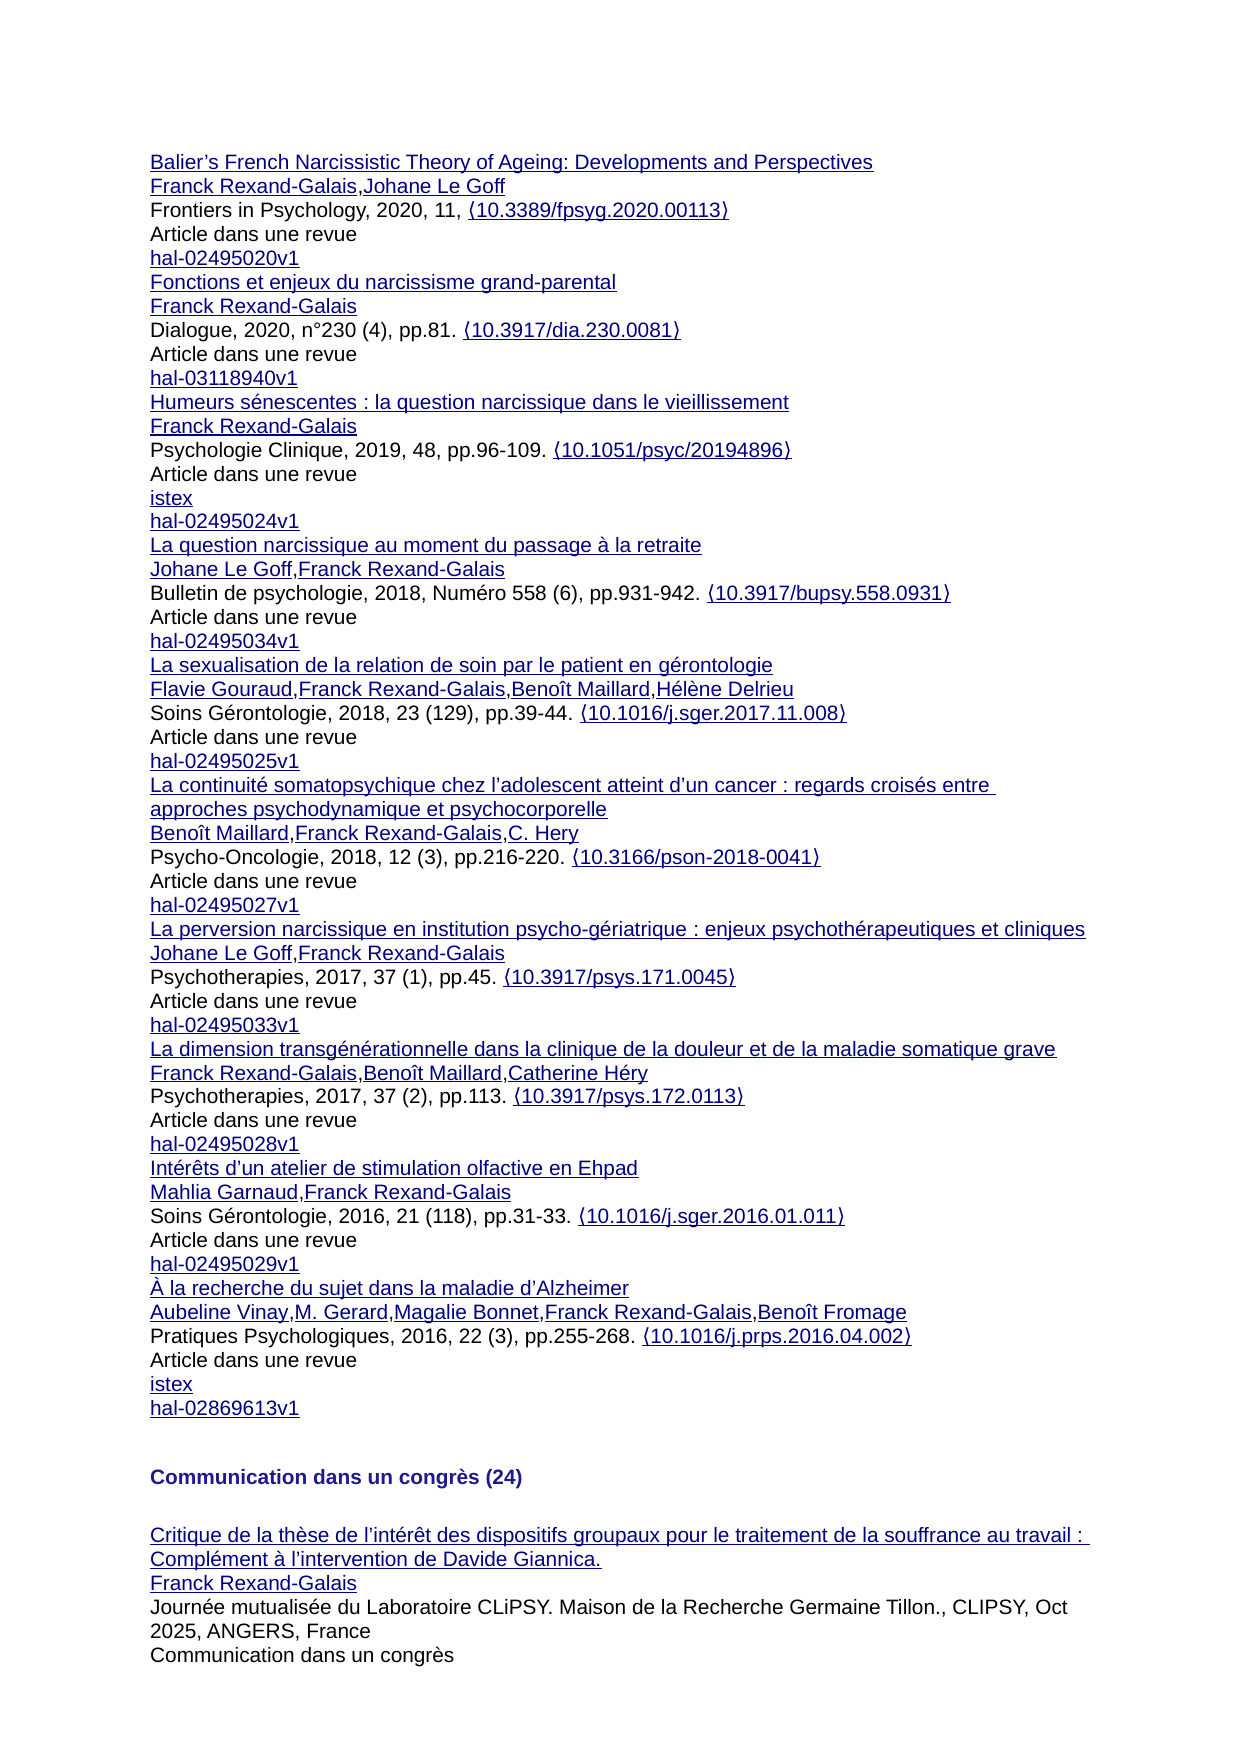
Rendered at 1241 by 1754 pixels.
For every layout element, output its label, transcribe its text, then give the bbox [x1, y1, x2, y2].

table_cell Intérêts d’un atelier de stimulation olfactive en Ehpad Mahlia Garnaud,Franck Rexand-Galais Soins Gérontologie, 2016, 21 (118), pp.31-33. ⟨10.1016/j.sger.2016.01.011⟩ Article dans une revue hal-02495029v1 [150, 1156, 1090, 1276]
table_cell Balier’s French Narcissistic Theory of Ageing: Developments and Perspectives Franck Rexand-Galais,Johane Le Goff Frontiers in Psychology, 2020, 11, ⟨10.3389/fpsyg.2020.00113⟩ Article dans une revue hal-02495020v1 [150, 150, 1090, 270]
table_header Complément à l’intervention de Davide Giannica. Franck Rexand-Galais Journée mutualisée du Laboratoire CLiPSY. Maison de la Recherche Germaine Tillon., CLIPSY, Oct 2025, ANGERS, France Communication dans un congrès [150, 1545, 1090, 1667]
table_header Critique de la thèse de l’intérêt des dispositifs groupaux pour le traitement de la souffrance au travail : [150, 1523, 1090, 1544]
table_cell La continuité somatopsychique chez l’adolescent atteint d’un cancer : regards croisés entre approches psychodynamique et psychocorporelle Benoît Maillard,Franck Rexand-Galais,C. Hery Psycho-Oncologie, 2018, 12 (3), pp.216-220. ⟨10.3166/pson-2018-0041⟩ Article dans une revue hal-02495027v1 [150, 773, 1090, 917]
table_cell À la recherche du sujet dans la maladie d’Alzheimer Aubeline Vinay,M. Gerard,Magalie Bonnet,Franck Rexand-Galais,Benoît Fromage Pratiques Psychologiques, 2016, 22 (3), pp.255-268. ⟨10.1016/j.prps.2016.04.002⟩ Article dans une revue istex hal-02869613v1 [150, 1276, 1090, 1420]
table_cell La dimension transgénérationnelle dans la clinique de la douleur et de la maladie somatique grave Franck Rexand-Galais,Benoît Maillard,Catherine Héry Psychotherapies, 2017, 37 (2), pp.113. ⟨10.3917/psys.172.0113⟩ Article dans une revue hal-02495028v1 [150, 1036, 1090, 1156]
table_cell Fonctions et enjeux du narcissisme grand-parental Franck Rexand-Galais Dialogue, 2020, n°230 (4), pp.81. ⟨10.3917/dia.230.0081⟩ Article dans une revue hal-03118940v1 [150, 270, 1090, 389]
table_cell La perversion narcissique en institution psycho-gériatrique : enjeux psychothérapeutiques et cliniques Johane Le Goff,Franck Rexand-Galais Psychotherapies, 2017, 37 (1), pp.45. ⟨10.3917/psys.171.0045⟩ Article dans une revue hal-02495033v1 [150, 917, 1090, 1036]
table_cell Humeurs sénescentes : la question narcissique dans le vieillissement Franck Rexand-Galais Psychologie Clinique, 2019, 48, pp.96-109. ⟨10.1051/psyc/20194896⟩ Article dans une revue istex hal-02495024v1 [150, 390, 1090, 533]
table_cell La sexualisation de la relation de soin par le patient en gérontologie Flavie Gouraud,Franck Rexand-Galais,Benoît Maillard,Hélène Delrieu Soins Gérontologie, 2018, 23 (129), pp.39-44. ⟨10.1016/j.sger.2017.11.008⟩ Article dans une revue hal-02495025v1 [150, 653, 1090, 773]
subtitle Communication dans un congrès (24) [150, 1464, 1090, 1488]
table_cell La question narcissique au moment du passage à la retraite Johane Le Goff,Franck Rexand-Galais Bulletin de psychologie, 2018, Numéro 558 (6), pp.931-942. ⟨10.3917/bupsy.558.0931⟩ Article dans une revue hal-02495034v1 [150, 533, 1090, 653]
